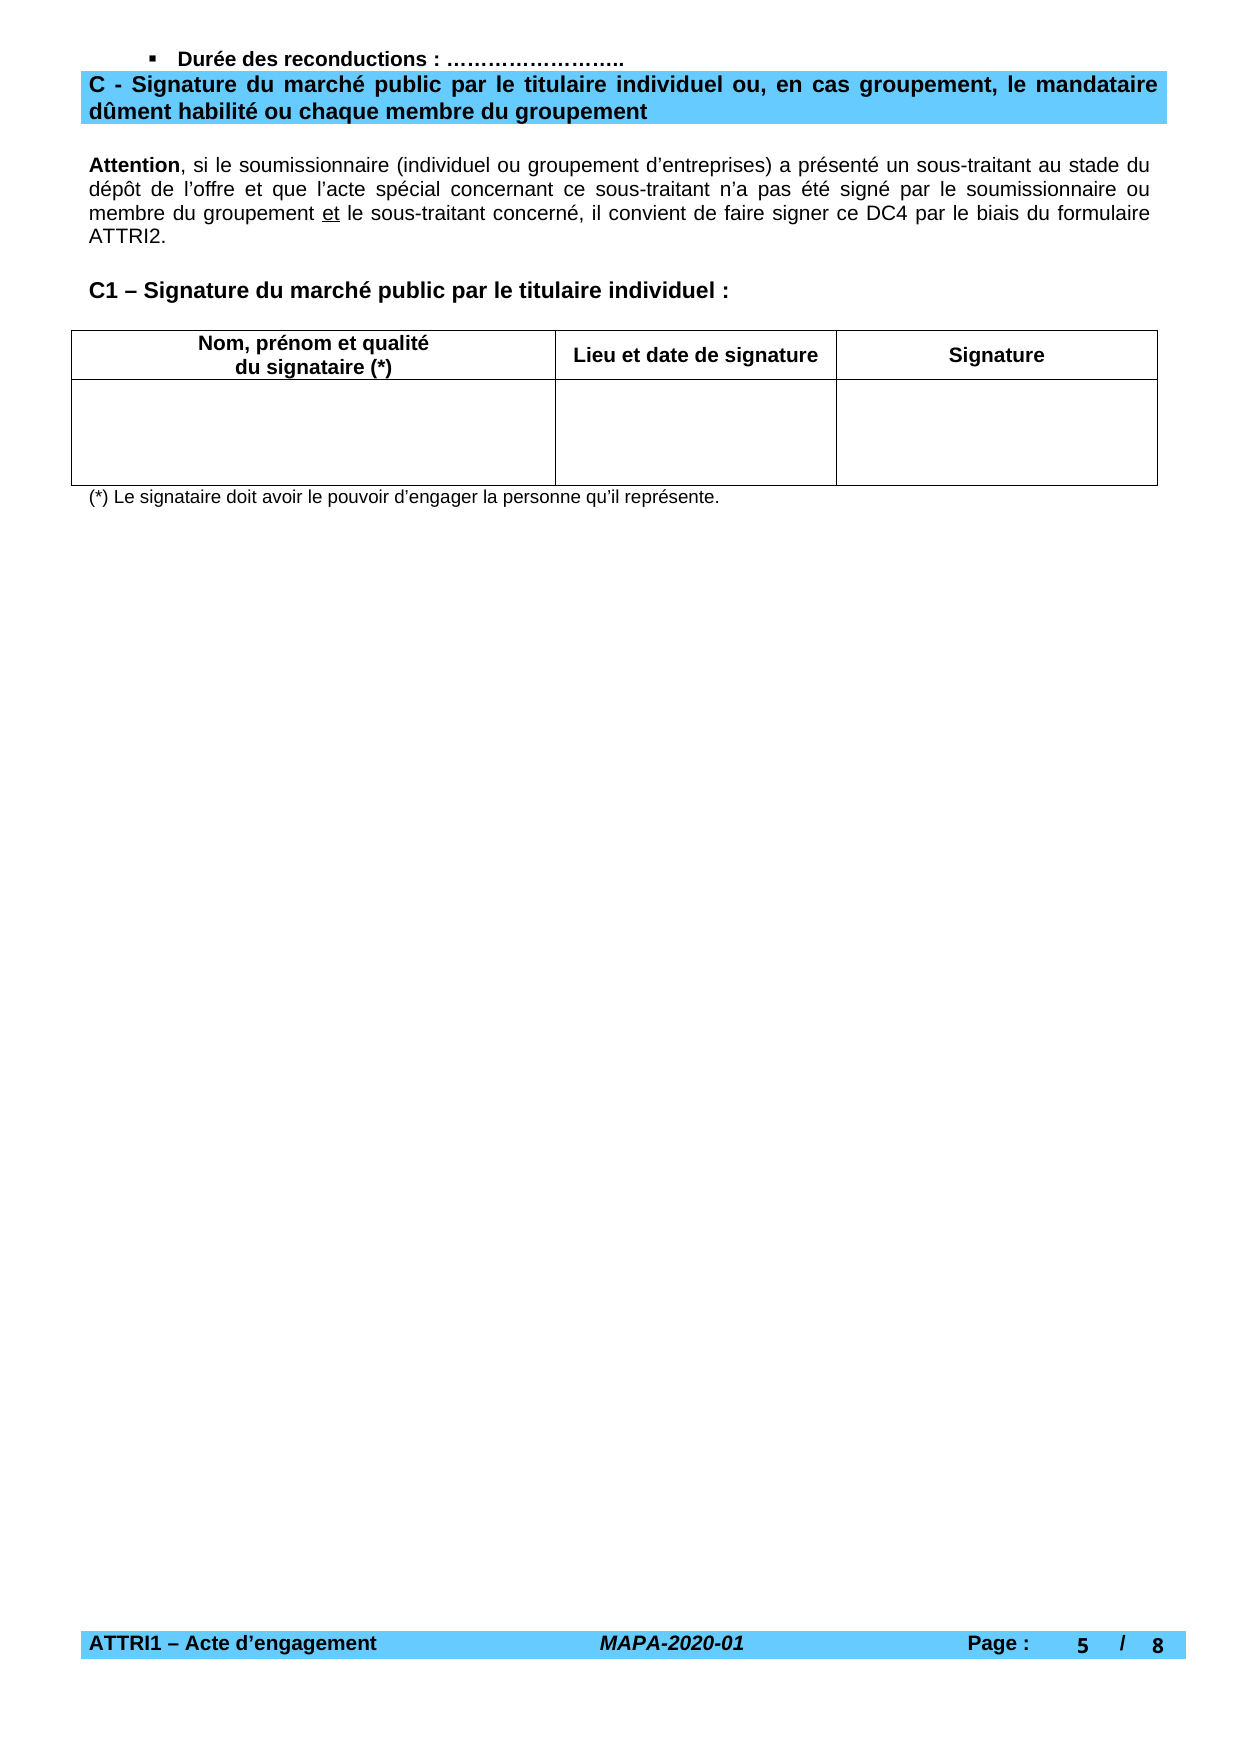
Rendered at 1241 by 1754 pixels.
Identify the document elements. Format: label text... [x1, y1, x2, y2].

table_header Signature [837, 331, 1157, 378]
table_header C - Signature du marché public par le titulaire individuel ou, en cas groupement, le mandataire dûment habilité ou chaque membre du groupement [81, 71, 1167, 124]
text Attention, si le soumissionnaire (individuel ou groupement d’entreprises) a présenté un sous-traitant au stade du dépôt de l’offre et que l’acte spécial concernant ce sous-traitant n’a pas été signé par le soumissionnaire ou membre du groupement et le sous-traitant concerné, il convient de faire signer ce DC4 par le biais du formulaire ATTRI2. [89, 152, 1152, 248]
text C1 – Signature du marché public par le titulaire individuel : [89, 277, 1152, 303]
table_cell [837, 380, 1157, 485]
list Durée des reconductions : …………………….. [148, 47, 1152, 71]
table_cell [72, 380, 555, 485]
table_header Nom, prénom et qualité du signataire (*) [72, 331, 555, 378]
table_header Lieu et date de signature [556, 331, 836, 378]
table_cell [556, 380, 836, 485]
text (*) Le signataire doit avoir le pouvoir d’engager la personne qu’il représente. [89, 486, 1152, 507]
